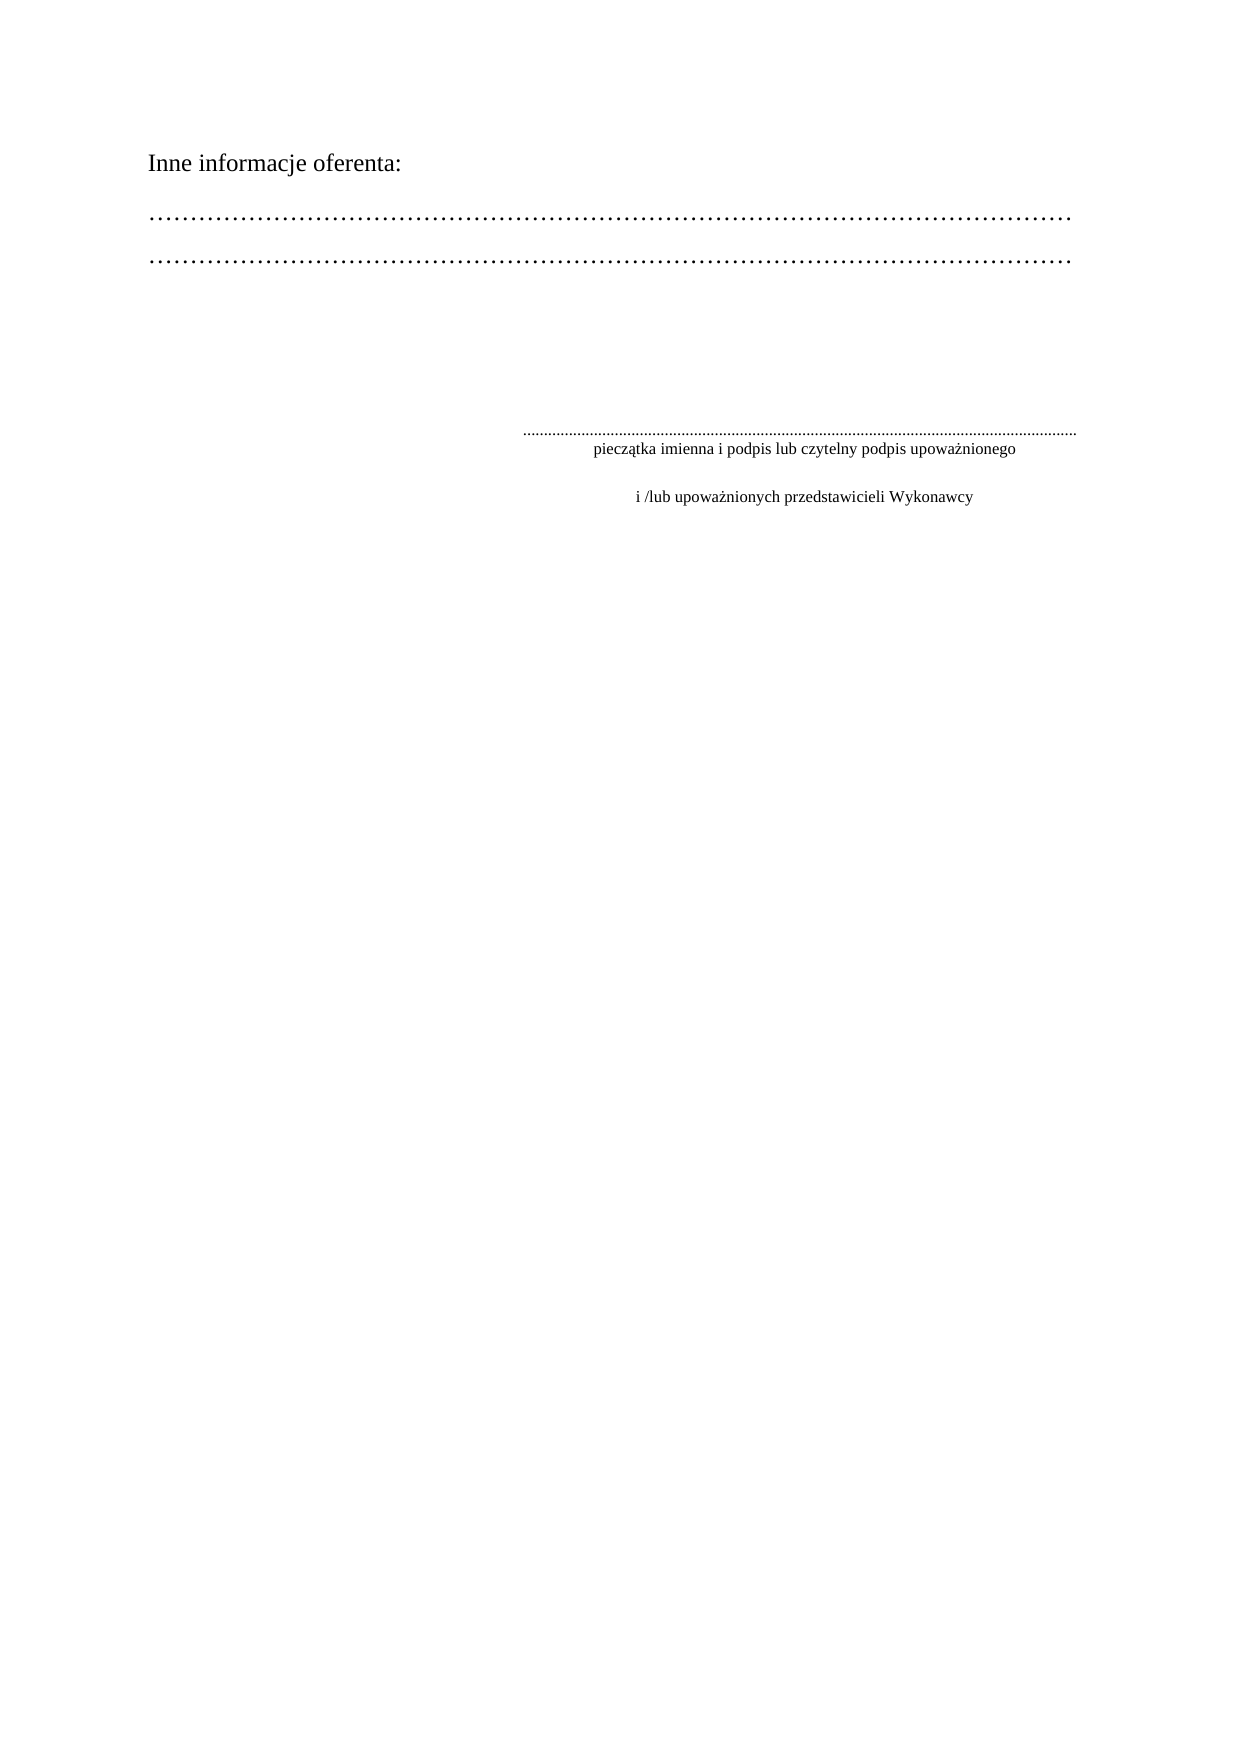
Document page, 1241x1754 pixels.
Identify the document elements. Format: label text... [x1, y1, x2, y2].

text pieczątka imienna i podpis lub czytelny podpis upoważnionego [148, 439, 1093, 487]
text i /lub upoważnionych przedstawicieli Wykonawcy [148, 487, 1093, 506]
text …………………………………………………………………………………………………………………………………………………………………………………………………… [148, 197, 1093, 269]
text Inne informacje oferenta: [148, 148, 1093, 176]
text ..................................................................................................................................... [148, 420, 1093, 439]
